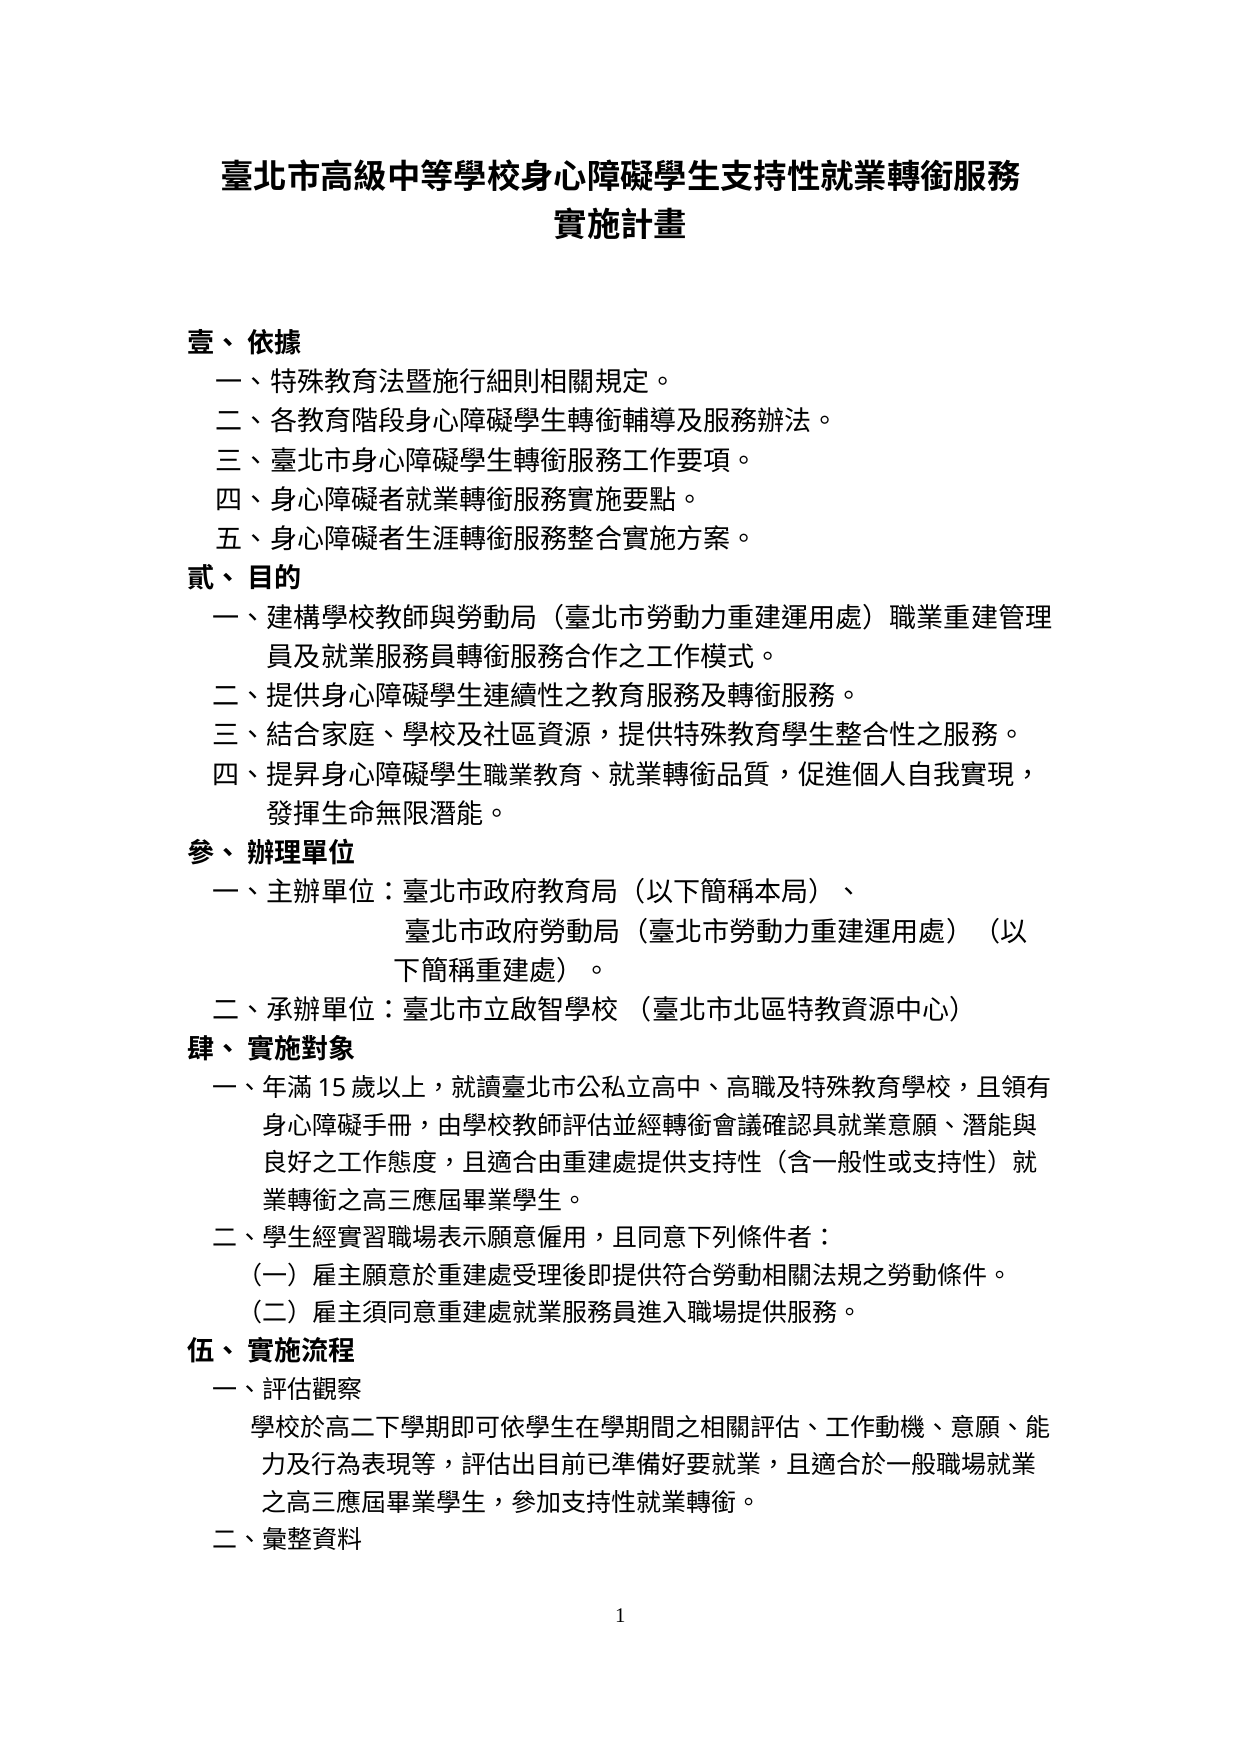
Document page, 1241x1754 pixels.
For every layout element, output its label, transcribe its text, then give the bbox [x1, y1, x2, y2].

text 二、彙整資料 [187, 1518, 1053, 1556]
text （二）雇主須同意重建處就業服務員進入職場提供服務。 [187, 1292, 1053, 1329]
text 實施計畫 [187, 198, 1053, 246]
text 臺北市政府勞動局（臺北市勞動力重建運用處）（以下簡稱重建處）。 [394, 910, 1053, 988]
text 三、臺北市身心障礙學生轉銜服務工作要項。 [216, 438, 1053, 478]
text 一、主辦單位：臺北市政府教育局（以下簡稱本局）、 [212, 870, 1053, 910]
text 四、身心障礙者就業轉銜服務實施要點。 [216, 478, 1053, 517]
text 三、結合家庭、學校及社區資源，提供特殊教育學生整合性之服務。 [212, 713, 1053, 753]
text 學校於高二下學期即可依學生在學期間之相關評估、工作動機、意願、能力及行為表現等，評估出目前已準備好要就業，且適合於一般職場就業之高三應屆畢業學生，參加支持性就業轉銜。 [237, 1406, 1053, 1518]
text 二、承辦單位：臺北市立啟智學校 （臺北市北區特教資源中心） [212, 988, 1053, 1027]
text 一、評估觀察 [187, 1368, 1053, 1406]
list 目的 [187, 556, 1053, 596]
list 依據 [187, 321, 1053, 360]
list 實施對象 [187, 1027, 1053, 1067]
list 實施流程 [187, 1329, 1053, 1368]
list 辦理單位 [187, 831, 1053, 870]
text 一、建構學校教師與勞動局（臺北市勞動力重建運用處）職業重建管理員及就業服務員轉銜服務合作之工作模式。 [212, 596, 1053, 674]
text 二、提供身心障礙學生連續性之教育服務及轉銜服務。 [212, 674, 1053, 713]
text 臺北市高級中等學校身心障礙學生支持性就業轉銜服務 [187, 150, 1053, 198]
text 二、學生經實習職場表示願意僱用，且同意下列條件者： [212, 1217, 1053, 1254]
text 五、身心障礙者生涯轉銜服務整合實施方案。 [216, 517, 1053, 556]
text （一）雇主願意於重建處受理後即提供符合勞動相關法規之勞動條件。 [187, 1254, 1053, 1292]
text 一、年滿15歲以上，就讀臺北市公私立高中、高職及特殊教育學校，且領有身心障礙手冊，由學校教師評估並經轉銜會議確認具就業意願、潛能與良好之工作態度，且適合由重建處提供支持性（含一般性或支持性）就業轉銜之高三應屆畢業學生。 [212, 1067, 1053, 1217]
text 二、各教育階段身心障礙學生轉銜輔導及服務辦法。 [216, 399, 1053, 438]
text 一、特殊教育法暨施行細則相關規定。 [216, 360, 1053, 399]
text 四、提昇身心障礙學生職業教育、就業轉銜品質，促進個人自我實現，發揮生命無限潛能。 [212, 753, 1053, 831]
